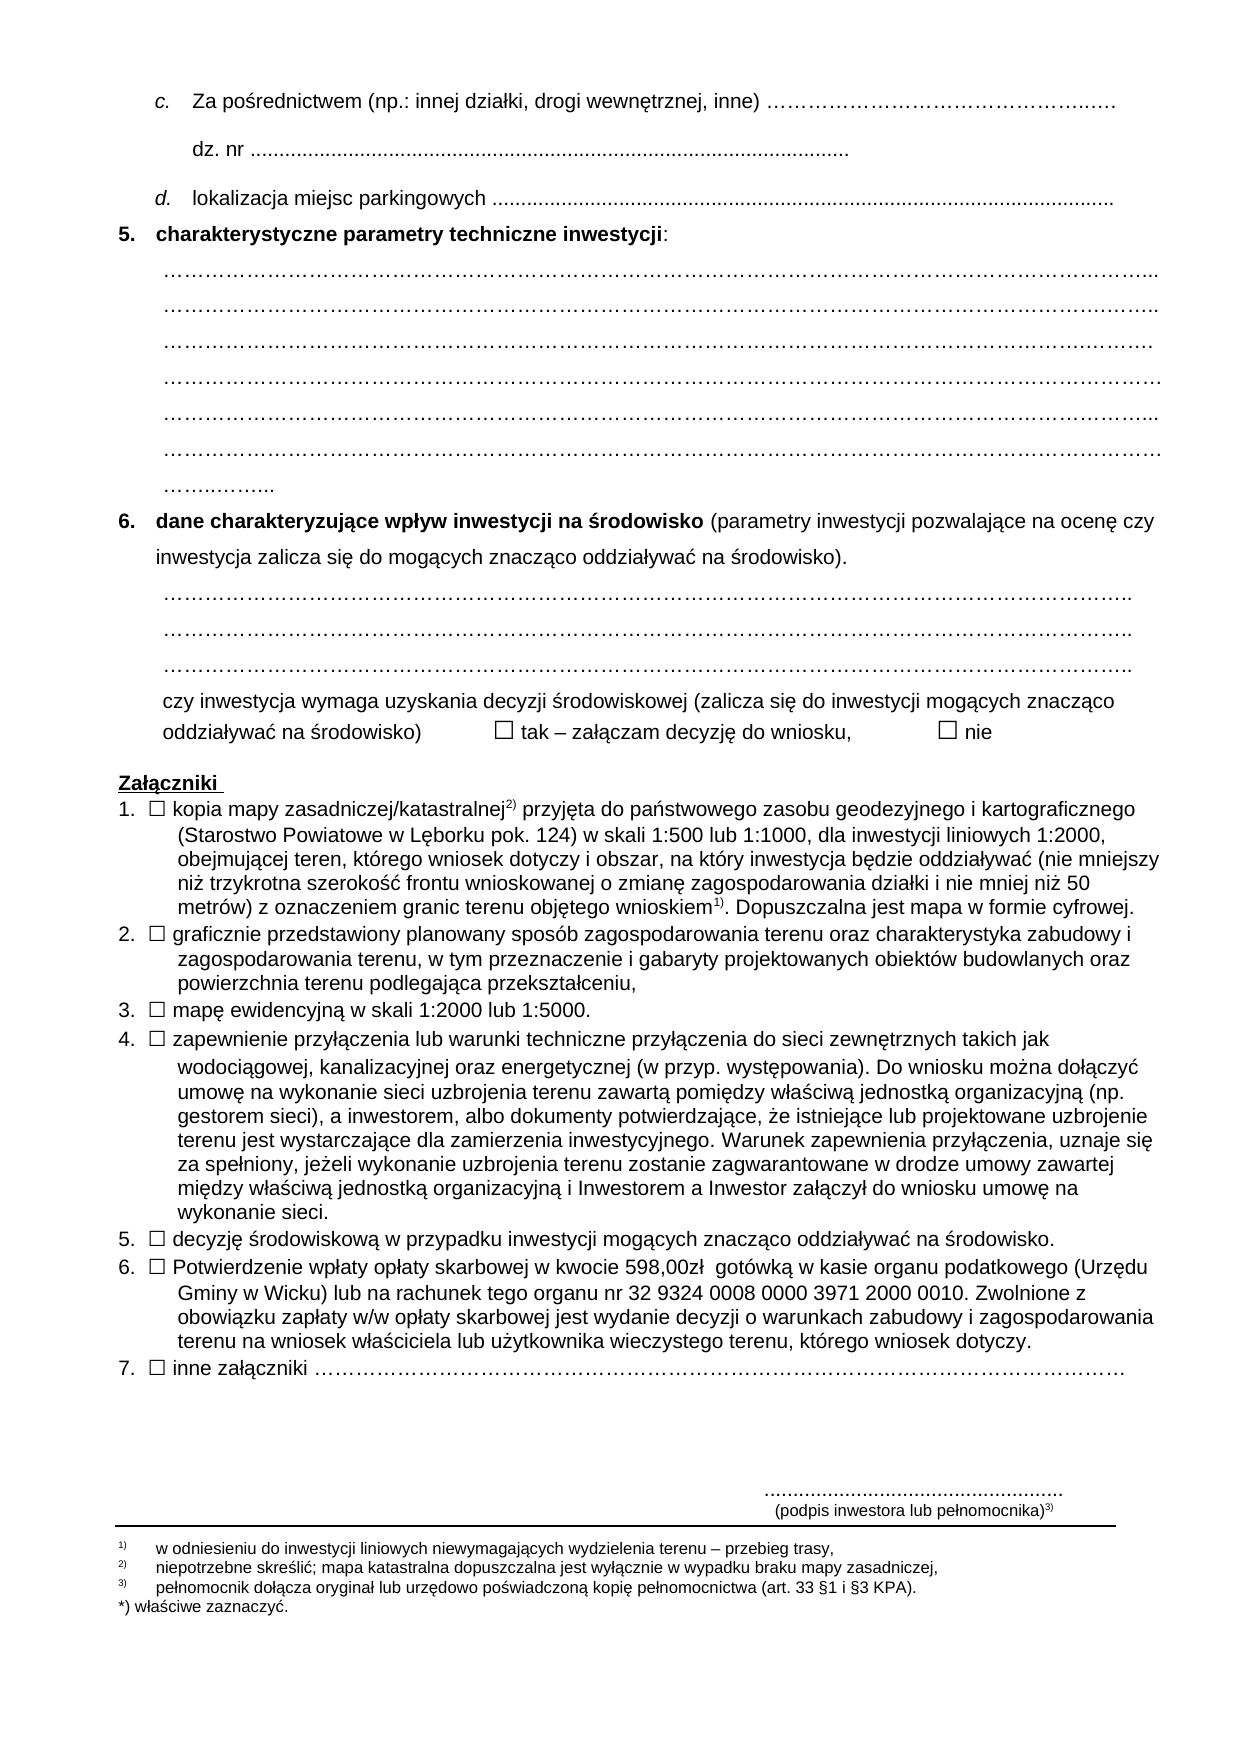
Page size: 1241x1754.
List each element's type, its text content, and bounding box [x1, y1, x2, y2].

list charakterystyczne parametry techniczne inwestycji: [118, 221, 1163, 245]
list ☐ zapewnienie przyłączenia lub warunki techniczne przyłączenia do sieci zewnętrznych takich jak wodociągowej, kanalizacyjnej oraz energetycznej (w przyp. występowania). Do wniosku można dołączyć umowę na wykonanie sieci uzbrojenia terenu zawartą pomiędzy właściwą jednostką organizacyjną (np. gestorem sieci), a inwestorem, albo dokumenty potwierdzające, że istniejące lub projektowane uzbrojenie terenu jest wystarczające dla zamierzenia inwestycyjnego. Warunek zapewnienia przyłączenia, uznaje się za spełniony, jeżeli wykonanie uzbrojenia terenu zostanie zagwarantowane w drodze umowy zawartej między właściwą jednostką organizacyjną i Inwestorem a Inwestor załączył do wniosku umowę na wykonanie sieci. [118, 1024, 1163, 1224]
list ☐ Potwierdzenie wpłaty opłaty skarbowej w kwocie 598,00zł gotówką w kasie organu podatkowego (Urzędu Gminy w Wicku) lub na rachunek tego organu nr 32 9324 0008 0000 3971 2000 0010. Zwolnione z obowiązku zapłaty w/w opłaty skarbowej jest wydanie decyzji o warunkach zabudowy i zagospodarowania terenu na wniosek właściciela lub użytkownika wieczystego terenu, którego wniosek dotyczy. [118, 1252, 1163, 1353]
list ☐ inne załączniki ……………………………………………………………………………………………………… [118, 1353, 1163, 1381]
list dane charakteryzujące wpływ inwestycji na środowisko (parametry inwestycji pozwalające na ocenę czy inwestycja zalicza się do mogących znacząco oddziaływać na środowisko). [118, 509, 1163, 569]
list lokalizacja miejsc parkingowych ............................................................................................................ [154, 186, 1163, 209]
list niepotrzebne skreślić; mapa katastralna dopuszczalna jest wyłącznie w wypadku braku mapy zasadniczej, [118, 1558, 1163, 1577]
list pełnomocnik dołącza oryginał lub urzędowo poświadczoną kopię pełnomocnictwa (art. 33 §1 i §3 KPA). [118, 1577, 1163, 1597]
list ☐ graficznie przedstawiony planowany sposób zagospodarowania terenu oraz charakterystyka zabudowy i zagospodarowania terenu, w tym przeznaczenie i gabaryty projektowanych obiektów budowlanych oraz powierzchnia terenu podlegająca przekształceniu, [118, 919, 1163, 995]
text ……………………………………………………………………………………………………………………….…….. [162, 293, 1163, 317]
text …………………………………………………………………………………………………………………….……….……………………………………………………………………………………………………………………………………………………………………………………………………………………………………………………………...……………………………………………………………………………………………………………………………………..……... [162, 329, 1163, 497]
text dz. nr ........................................................................................................ [192, 137, 1163, 161]
text ………………………………………………………………………………………………………………………….. [162, 581, 1163, 605]
text ……………………………………………………………………………………………………………………………... [162, 257, 1163, 281]
text .................................................... [664, 1477, 1163, 1501]
text *) właściwe zaznaczyć. [118, 1597, 1163, 1616]
text (podpis inwestora lub pełnomocnika)3) [664, 1501, 1163, 1520]
list ☐ kopia mapy zasadniczej/katastralnej2) przyjęta do państwowego zasobu geodezyjnego i kartograficznego (Starostwo Powiatowe w Lęborku pok. 124) w skali 1:500 lub 1:1000, dla inwestycji liniowych 1:2000, obejmującej teren, którego wniosek dotyczy i obszar, na który inwestycja będzie oddziaływać (nie mniejszy niż trzykrotna szerokość frontu wnioskowanej o zmianę zagospodarowania działki i nie mniej niż 50 metrów) z oznaczeniem granic terenu objętego wnioskiem1). Dopuszczalna jest mapa w formie cyfrowej. [118, 794, 1163, 919]
text czy inwestycja wymaga uzyskania decyzji środowiskowej (zalicza się do inwestycji mogących znacząco oddziaływać na środowisko) ☐ tak – załączam decyzję do wniosku, ☐ nie [162, 689, 1163, 747]
list w odniesieniu do inwestycji liniowych niewymagających wydzielenia terenu – przebieg trasy, [118, 1539, 1163, 1558]
text ………………………………………………………………………………………………………………………….. [162, 617, 1163, 641]
list ☐ decyzję środowiskową w przypadku inwestycji mogących znacząco oddziaływać na środowisko. [118, 1224, 1163, 1252]
list Za pośrednictwem (np.: innej działki, drogi wewnętrznej, inne) ………………………………………..…. [154, 89, 1163, 113]
list ☐ mapę ewidencyjną w skali 1:2000 lub 1:5000. [118, 995, 1163, 1024]
text Załączniki [118, 771, 1163, 794]
text ………………………………………………………………………………………………………………………….. [162, 653, 1163, 677]
